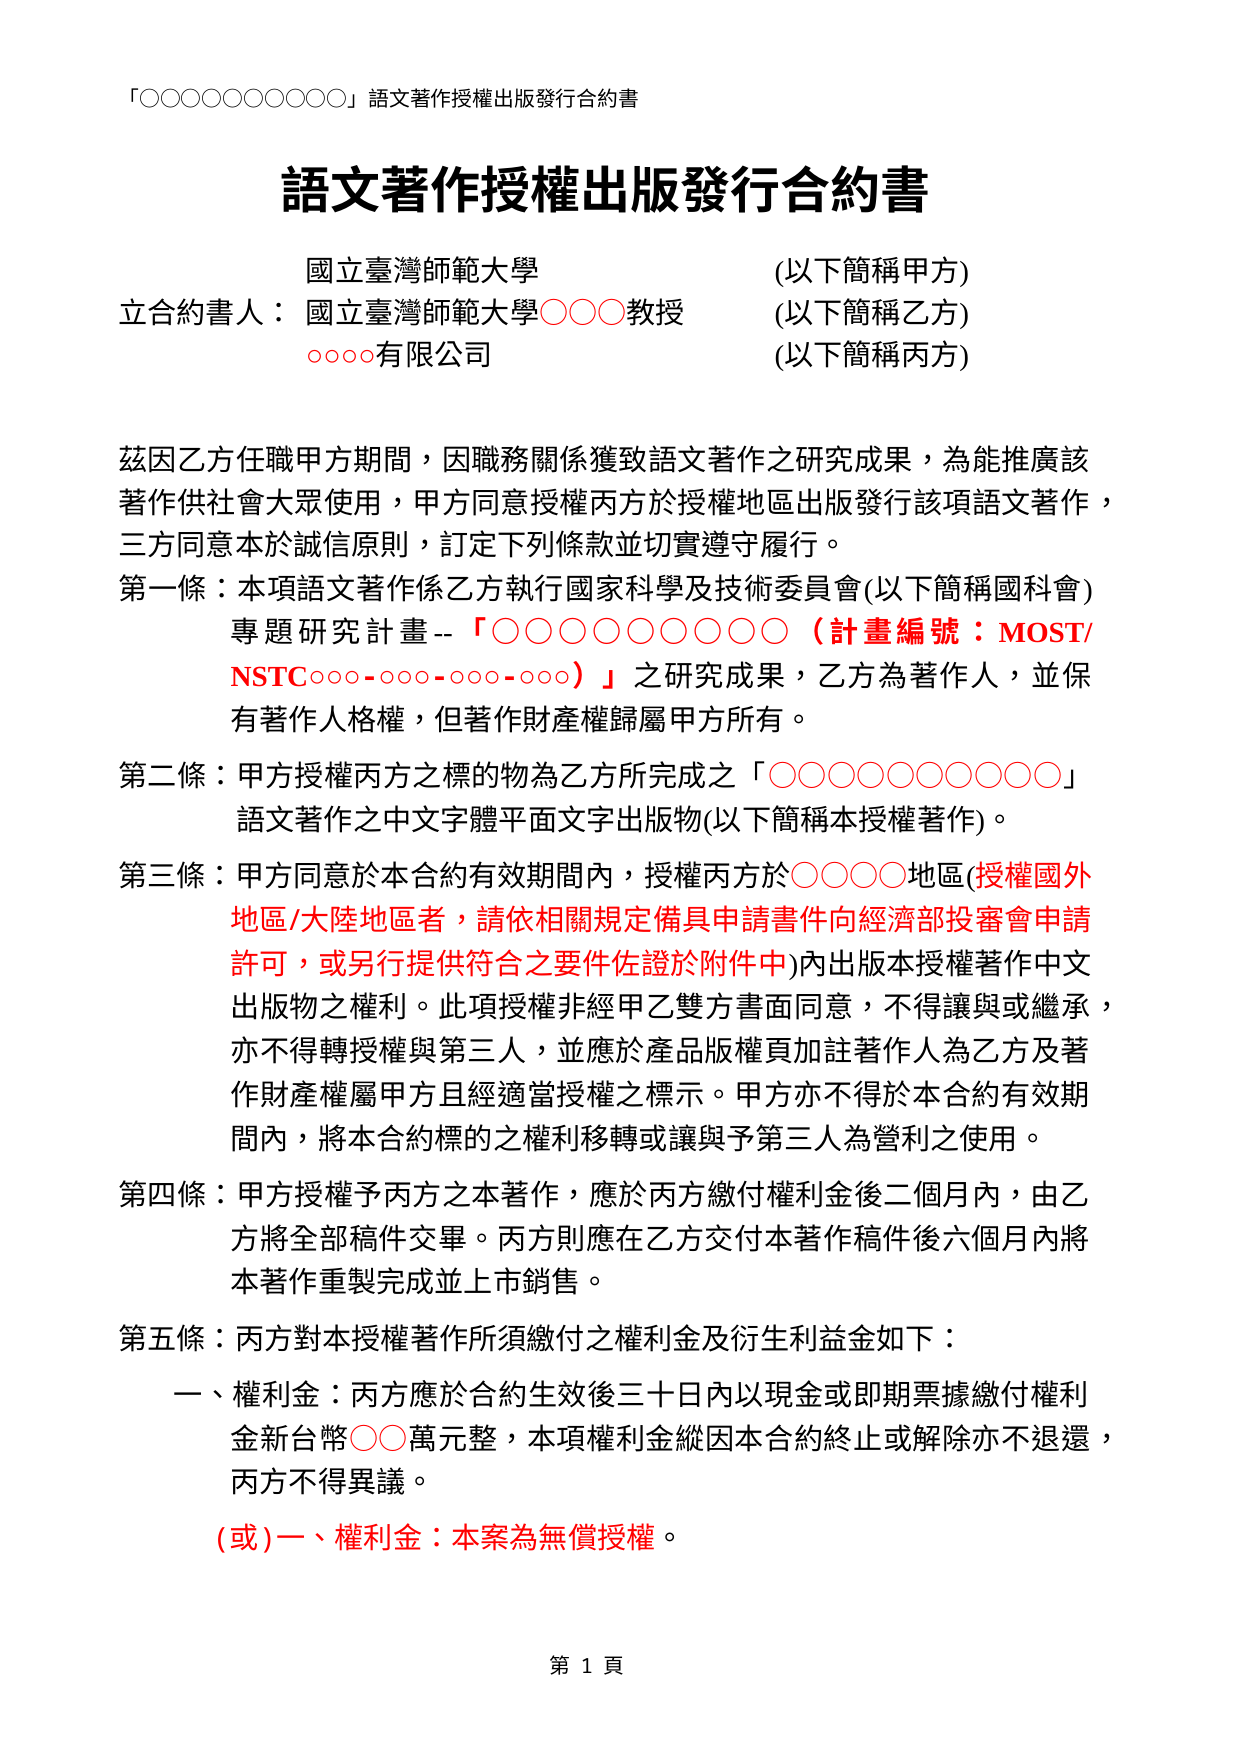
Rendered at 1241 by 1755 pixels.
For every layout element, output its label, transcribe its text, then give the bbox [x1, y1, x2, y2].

text ○○○○有限公司 (以下簡稱丙方) [118, 332, 1093, 374]
text 第四條：甲方授權予丙方之本著作，應於丙方繳付權利金後二個月內，由乙方將全部稿件交畢。丙方則應在乙方交付本著作稿件後六個月內將本著作重製完成並上市銷售。 [118, 1170, 1093, 1301]
text 一、權利金：丙方應於合約生效後三十日內以現金或即期票據繳付權利金新台幣○○萬元整，本項權利金縱因本合約終止或解除亦不退還，丙方不得異議。 [118, 1370, 1093, 1501]
text 第二條：甲方授權丙方之標的物為乙方所完成之「○○○○○○○○○○」語文著作之中文字體平面文字出版物(以下簡稱本授權著作)。 [118, 751, 1093, 839]
text 第一條：本項語文著作係乙方執行國家科學及技術委員會(以下簡稱國科會)專題研究計畫--「○○○○○○○○○（計畫編號：MOST/NSTC○○○-○○○-○○○-○○○）」之研究成果，乙方為著作人，並保有著作人格權，但著作財產權歸屬甲方所有。 [118, 564, 1093, 739]
text 國立臺灣師範大學 (以下簡稱甲方) [118, 247, 1093, 290]
text (或)一、權利金：本案為無償授權。 [212, 1514, 1093, 1557]
text 茲因乙方任職甲方期間，因職務關係獲致語文著作之研究成果，為能推廣該著作供社會大眾使用，甲方同意授權丙方於授權地區出版發行該項語文著作，三方同意本於誠信原則，訂定下列條款並切實遵守履行。 [118, 437, 1093, 564]
text 第五條：丙方對本授權著作所須繳付之權利金及衍生利益金如下： [118, 1314, 1093, 1357]
text 第三條：甲方同意於本合約有效期間內，授權丙方於○○○○地區(授權國外地區/大陸地區者，請依相關規定備具申請書件向經濟部投審會申請許可，或另行提供符合之要件佐證於附件中)內出版本授權著作中文出版物之權利。此項授權非經甲乙雙方書面同意，不得讓與或繼承，亦不得轉授權與第三人，並應於產品版權頁加註著作人為乙方及著作財產權屬甲方且經適當授權之標示。甲方亦不得於本合約有效期間內，將本合約標的之權利移轉或讓與予第三人為營利之使用。 [118, 851, 1093, 1157]
text 立合約書人： 國立臺灣師範大學○○○教授 (以下簡稱乙方) [118, 290, 1093, 332]
text 語文著作授權出版發行合約書 [118, 150, 1093, 222]
